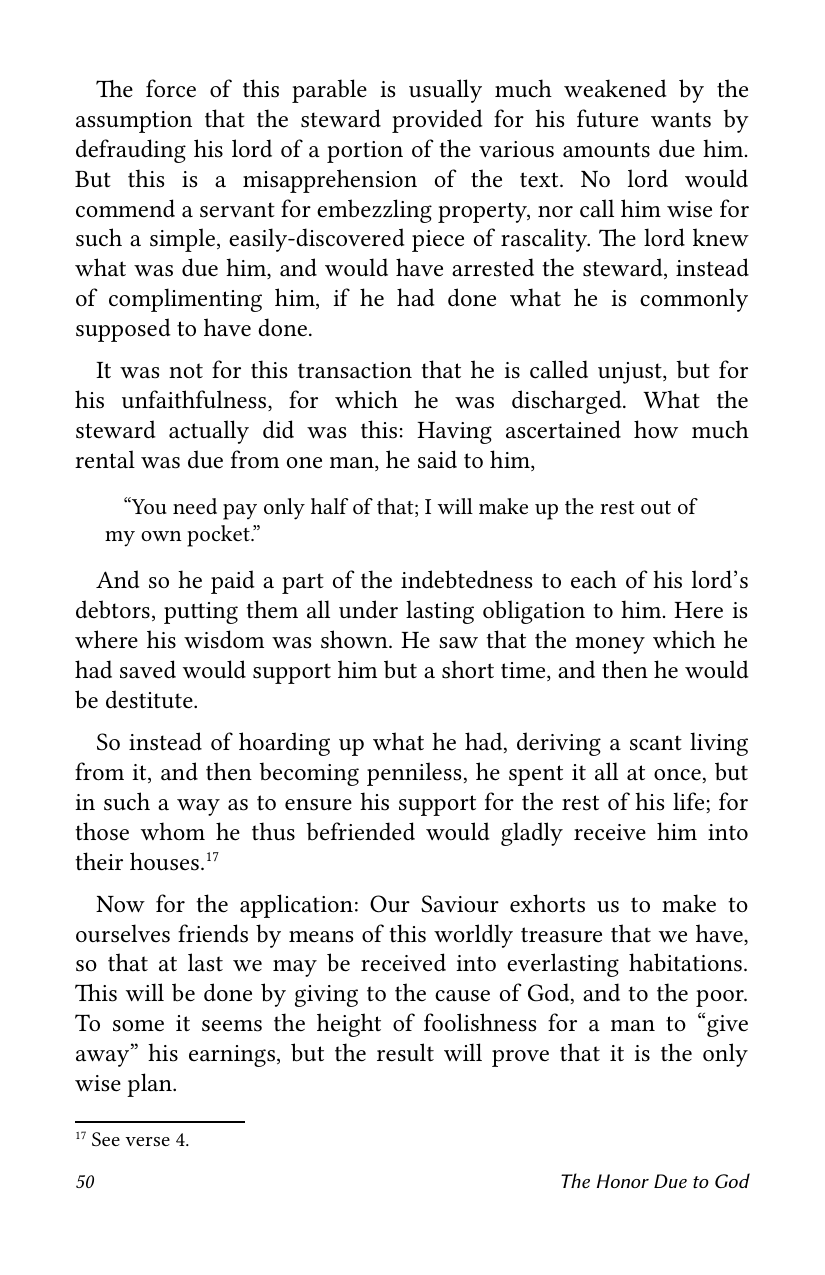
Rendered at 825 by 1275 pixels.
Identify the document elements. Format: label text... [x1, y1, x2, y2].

text So instead of hoarding up what he had, deriving a scant living from it, and then becoming penniless, he spent it all at once, but in such a way as to ensure his support for the rest of his life; for those whom he thus befriended would gladly receive him into their houses. [75, 728, 750, 876]
text And so he paid a part of the indebtedness to each of his lord’s debtors, putting them all under lasting obligation to him. Here is where his wisdom was shown. He saw that the money which he had saved would support him but a short time, and then he would be destitute. [75, 567, 750, 715]
text It was not for this transaction that he is called unjust, but for his unfaithfulness, for which he was discharged. What the steward actually did was this: Having ascertained how much rental was due from one man, he said to him, [75, 356, 750, 474]
text Now for the application: Our Saviour exhorts us to make to ourselves friends by means of this worldly treasure that we have, so that at last we may be received into everlasting habitations. This will be done by giving to the cause of God, and to the poor. To some it seems the height of foolishness for a man to “give away” his earnings, but the result will prove that it is the only wise plan. [75, 890, 750, 1098]
text “You need pay only half of that; I will make up the rest out of my own pocket.” [105, 494, 720, 547]
text The force of this parable is usually much weakened by the assumption that the steward provided for his future wants by defrauding his lord of a portion of the various amounts due him. But this is a misapprehension of the text. No lord would commend a servant for embezzling property, nor call him wise for such a simple, easily-discovered piece of rascality. The lord knew what was due him, and would have arrested the steward, instead of complimenting him, if he had done what he is commonly supposed to have done. [75, 75, 750, 343]
text See verse 4. [75, 1128, 750, 1152]
